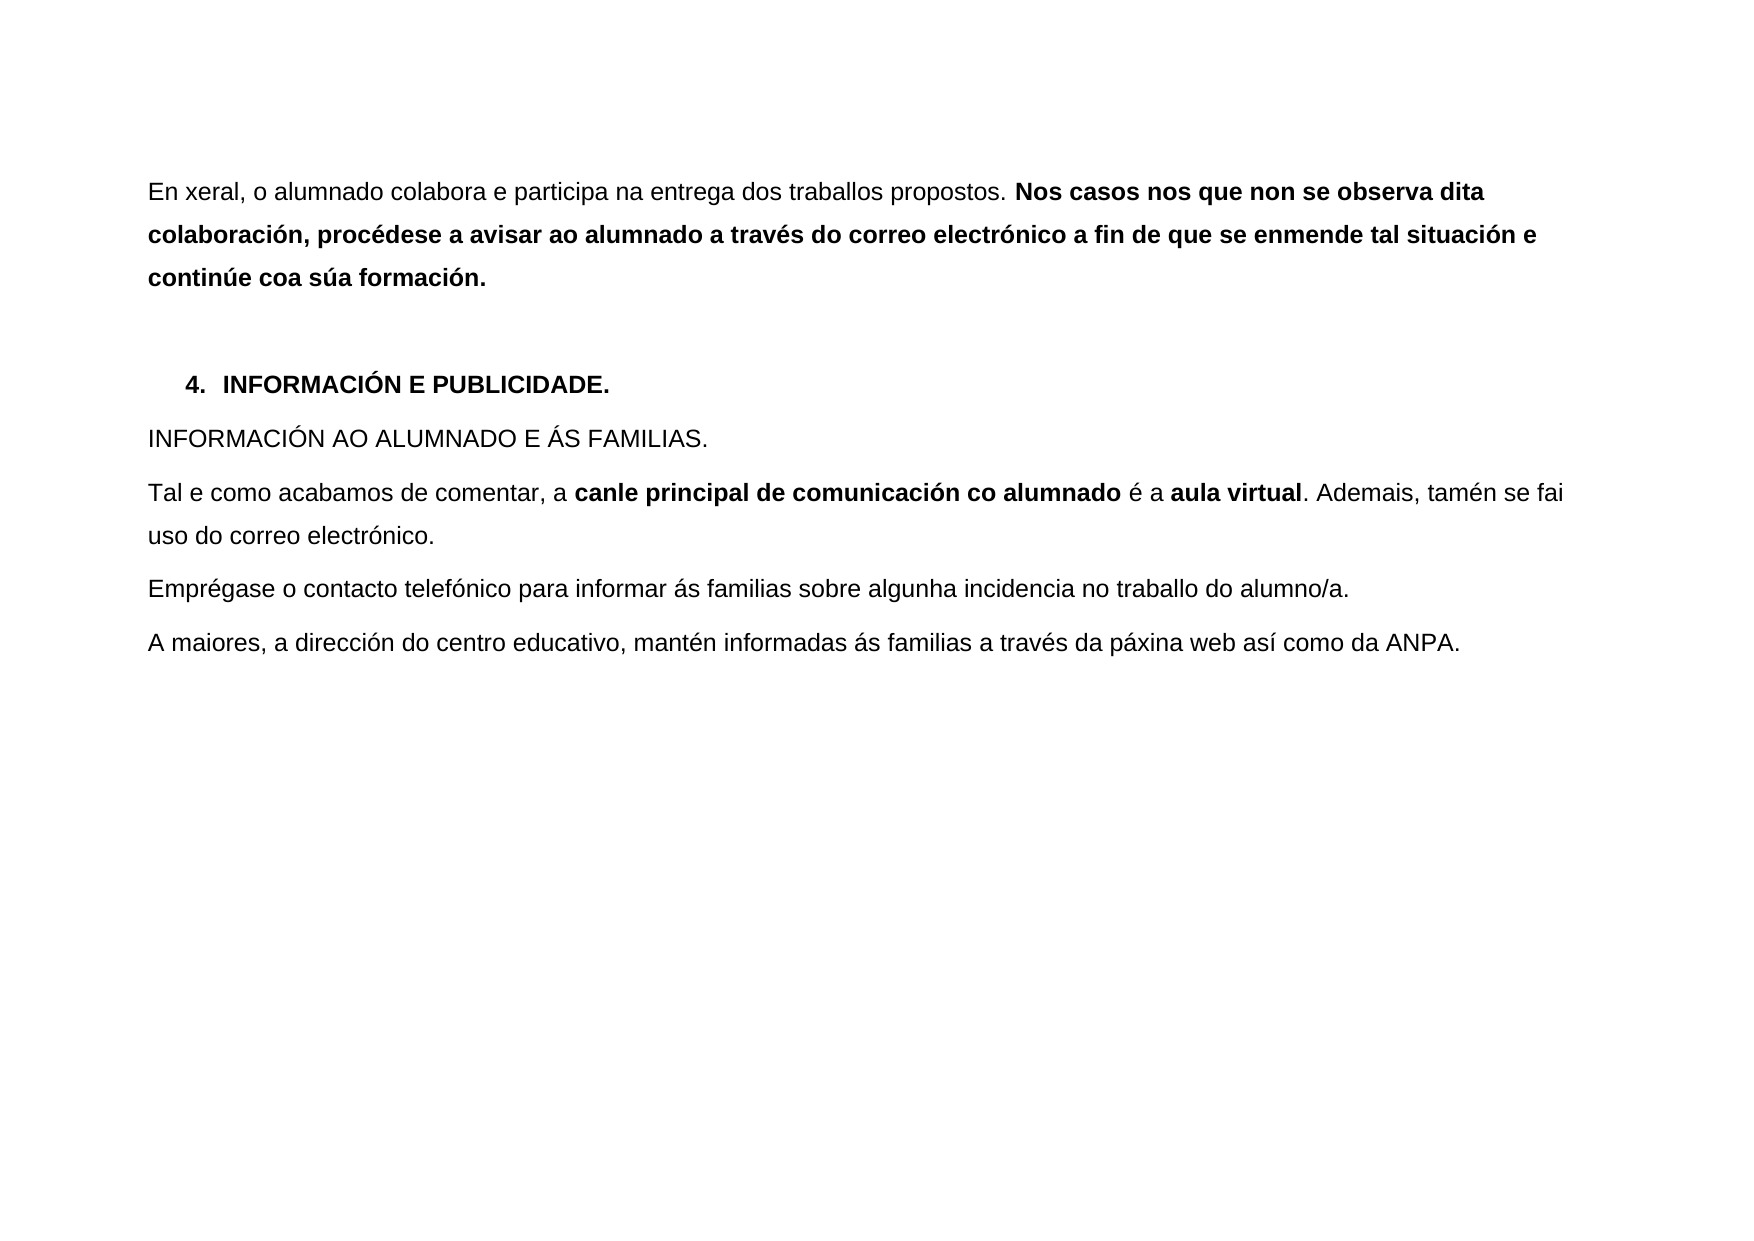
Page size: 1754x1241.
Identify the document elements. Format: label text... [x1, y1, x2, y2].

text Tal e como acabamos de comentar, a canle principal de comunicación co alumnado é a aula virtual. Ademais, tamén se fai uso do correo electrónico. [148, 478, 1606, 549]
text Emprégase o contacto telefónico para informar ás familias sobre algunha incidencia no traballo do alumno/a. [148, 574, 1606, 603]
text INFORMACIÓN AO ALUMNADO E ÁS FAMILIAS. [148, 424, 1606, 453]
list INFORMACIÓN E PUBLICIDADE. [185, 371, 1606, 399]
text En xeral, o alumnado colabora e participa na entrega dos traballos propostos. Nos casos nos que non se observa dita colaboración, procédese a avisar ao alumnado a través do correo electrónico a fin de que se enmende tal situación e continúe coa súa formación. [148, 177, 1606, 292]
text A maiores, a dirección do centro educativo, mantén informadas ás familias a través da páxina web así como da ANPA. [148, 628, 1606, 657]
